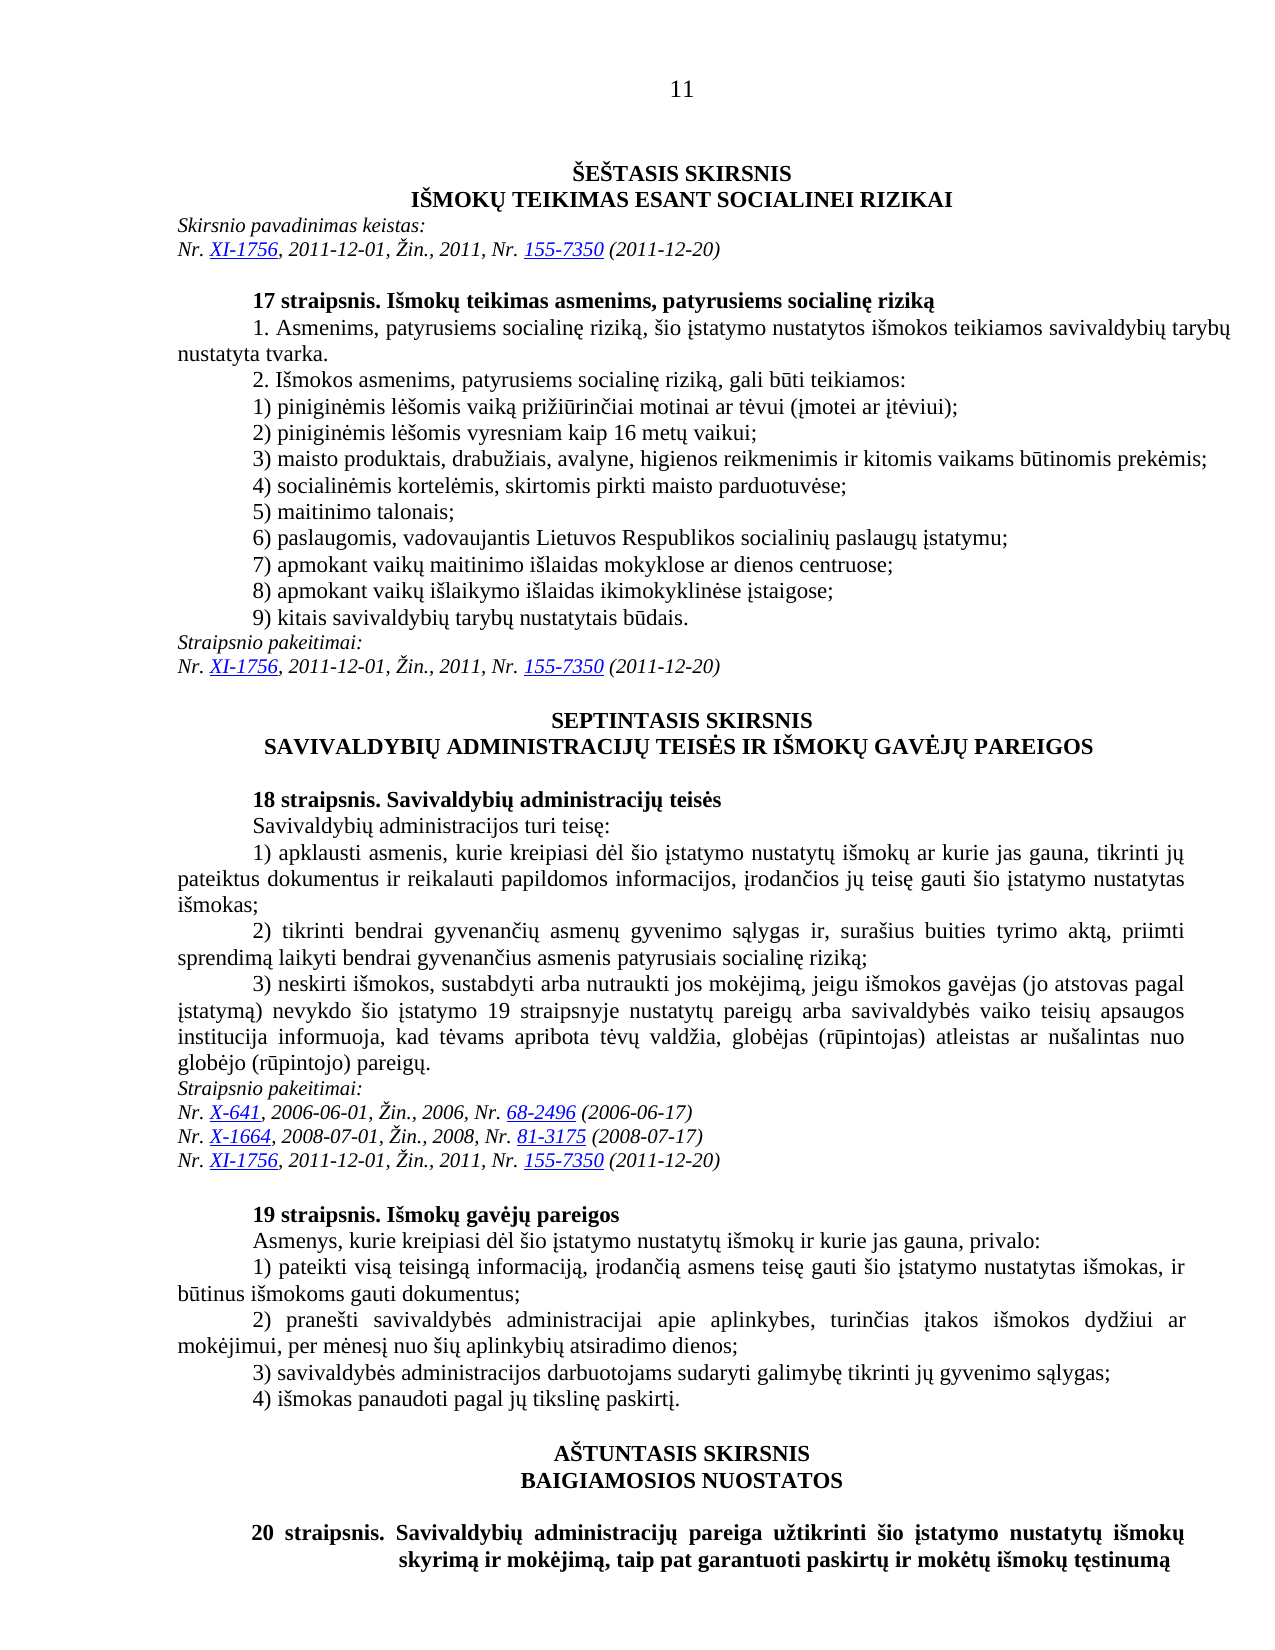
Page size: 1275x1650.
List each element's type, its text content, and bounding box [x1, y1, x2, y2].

text 2. Išmokos asmenims, patyrusiems socialinę riziką, gali būti teikiamos: [177, 366, 1231, 393]
subtitle SEPTINTASIS SKIRSNIS [177, 707, 1186, 733]
text 19 straipsnis. Išmokų gavėjų pareigos [177, 1201, 1186, 1227]
text Savivaldybių administracijos turi teisę: [177, 812, 1186, 838]
text IŠMOKŲ TEIKIMAS ESANT SOCIALINEI RIZIKAI [177, 186, 1186, 213]
text 1) piniginėmis lėšomis vaiką prižiūrinčiai motinai ar tėvui (įmotei ar įtėviui); [177, 393, 1231, 419]
text 3) maisto produktais, drabužiais, avalyne, higienos reikmenimis ir kitomis vaikams būtinomis prekėmis; [177, 445, 1231, 472]
text 6) paslaugomis, vadovaujantis Lietuvos Respublikos socialinių paslaugų įstatymu; [177, 524, 1231, 551]
text Straipsnio pakeitimai: [177, 1076, 1186, 1100]
text ŠEŠTASIS SKIRSNIS [177, 160, 1186, 186]
text 1. Asmenims, patyrusiems socialinę riziką, šio įstatymo nustatytos išmokos teikiamos savivaldybių tarybų nustatyta tvarka. [177, 314, 1231, 366]
text 17 straipsnis. Išmokų teikimas asmenims, patyrusiems socialinę riziką [177, 287, 1231, 314]
text Nr. XI-1756, 2011-12-01, Žin., 2011, Nr. 155-7350 (2011-12-20) [177, 654, 1186, 678]
text Nr. XI-1756, 2011-12-01, Žin., 2011, Nr. 155-7350 (2011-12-20) [177, 1148, 1186, 1172]
text 18 straipsnis. Savivaldybių administracijų teisės [177, 786, 1186, 812]
text 1) apklausti asmenis, kurie kreipiasi dėl šio įstatymo nustatytų išmokų ar kurie jas gauna, tikrinti jų pateiktus dokumentus ir reikalauti papildomos informacijos, įrodančios jų teisę gauti šio įstatymo nustatytas išmokas; [177, 838, 1186, 918]
text 2) pranešti savivaldybės administracijai apie aplinkybes, turinčias įtakos išmokos dydžiui ar mokėjimui, per mėnesį nuo šių aplinkybių atsiradimo dienos; [177, 1306, 1186, 1359]
text savivaldybių administracijų teisės ir išmokų gavėjų pareigos [177, 733, 1186, 759]
text 1) pateikti visą teisingą informaciją, įrodančią asmens teisę gauti šio įstatymo nustatytas išmokas, ir būtinus išmokoms gauti dokumentus; [177, 1253, 1186, 1306]
text Skirsnio pavadinimas keistas: [177, 213, 1186, 237]
text Straipsnio pakeitimai: [177, 630, 1186, 654]
text 5) maitinimo talonais; [177, 498, 1231, 524]
text AŠTUNTASIS SKIRSNIS [177, 1440, 1186, 1467]
text 9) kitais savivaldybių tarybų nustatytais būdais. [177, 603, 1231, 630]
text Nr. X-1664, 2008-07-01, Žin., 2008, Nr. 81-3175 (2008-07-17) [177, 1124, 1186, 1148]
text 8) apmokant vaikų išlaikymo išlaidas ikimokyklinėse įstaigose; [177, 577, 1231, 603]
text Nr. X-641, 2006-06-01, Žin., 2006, Nr. 68-2496 (2006-06-17) [177, 1100, 1186, 1124]
text 3) neskirti išmokos, sustabdyti arba nutraukti jos mokėjimą, jeigu išmokos gavėjas (jo atstovas pagal įstatymą) nevykdo šio įstatymo 19 straipsnyje nustatytų pareigų arba savivaldybės vaiko teisių apsaugos institucija informuoja, kad tėvams apribota tėvų valdžia, globėjas (rūpintojas) atleistas ar nušalintas nuo globėjo (rūpintojo) pareigų. [177, 970, 1186, 1076]
text 4) išmokas panaudoti pagal jų tikslinę paskirtį. [177, 1385, 1186, 1412]
text 2) piniginėmis lėšomis vyresniam kaip 16 metų vaikui; [177, 419, 1231, 445]
text 4) socialinėmis kortelėmis, skirtomis pirkti maisto parduotuvėse; [177, 472, 1231, 498]
text 7) apmokant vaikų maitinimo išlaidas mokyklose ar dienos centruose; [177, 551, 1231, 577]
text 2) tikrinti bendrai gyvenančių asmenų gyvenimo sąlygas ir, surašius buities tyrimo aktą, priimti sprendimą laikyti bendrai gyvenančius asmenis patyrusiais socialinę riziką; [177, 918, 1186, 970]
text 20 straipsnis. Savivaldybių administracijų pareiga užtikrinti šio įstatymo nustatytų išmokų skyrimą ir mokėjimą, taip pat garantuoti paskirtų ir mokėtų išmokų tęstinumą [251, 1519, 1186, 1572]
text Asmenys, kurie kreipiasi dėl šio įstatymo nustatytų išmokų ir kurie jas gauna, privalo: [177, 1227, 1186, 1253]
text Nr. XI-1756, 2011-12-01, Žin., 2011, Nr. 155-7350 (2011-12-20) [177, 237, 1186, 261]
text BAIGIAMOSIOS NUOSTATOS [177, 1467, 1186, 1493]
text 3) savivaldybės administracijos darbuotojams sudaryti galimybę tikrinti jų gyvenimo sąlygas; [177, 1359, 1186, 1385]
